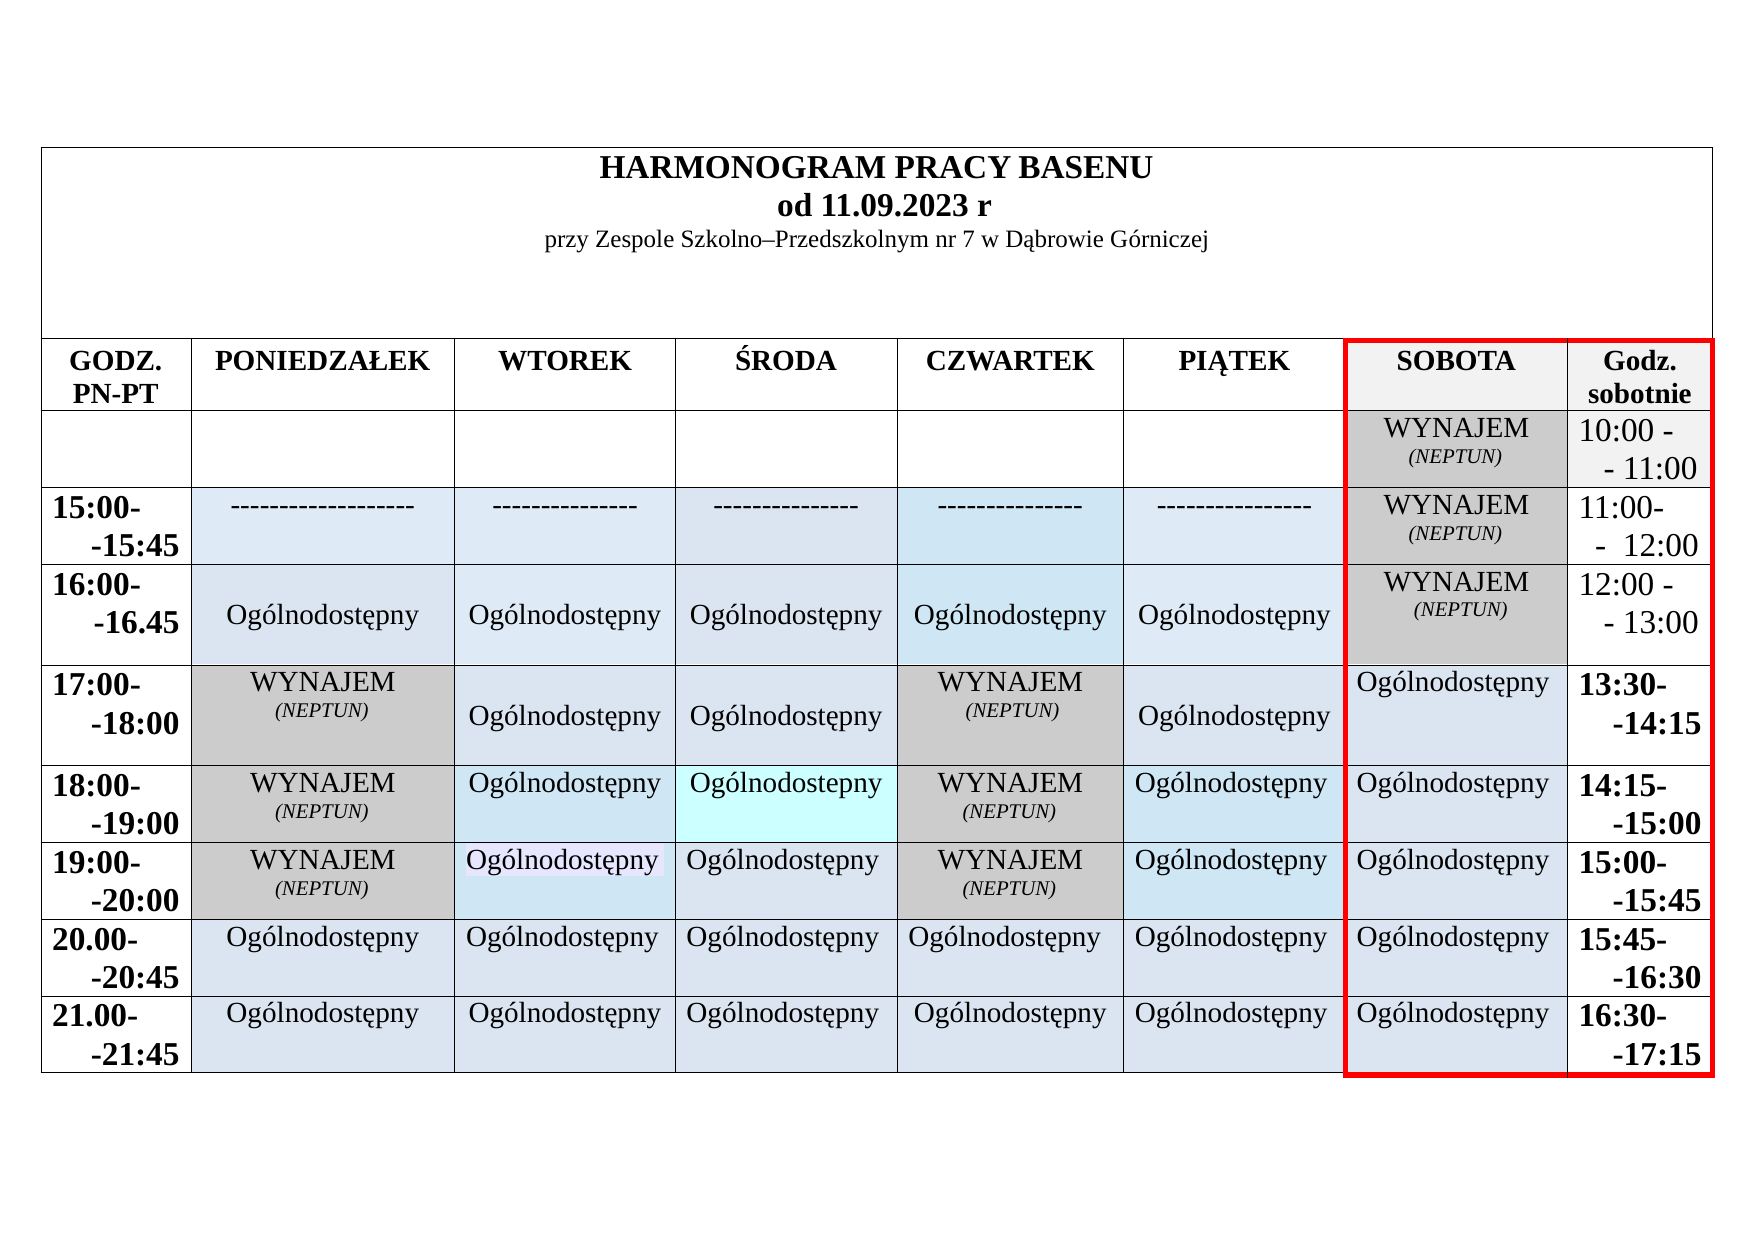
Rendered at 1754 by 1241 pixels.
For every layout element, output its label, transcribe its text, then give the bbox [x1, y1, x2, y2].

table_cell WYNAJEM (NEPTUN) [898, 666, 1123, 765]
table_cell SOBOTA [1348, 343, 1567, 410]
table_cell --------------- [898, 488, 1123, 564]
table_cell Ogólnodostępny [455, 920, 675, 996]
table_cell Ogólnodostępny [898, 997, 1123, 1072]
table_cell Ogólnodostępny [455, 565, 675, 664]
table_cell WYNAJEM (NEPTUN) [1348, 565, 1567, 664]
table_cell Godz. sobotnie [1568, 343, 1710, 410]
table_cell Ogólnodostępny [455, 997, 675, 1072]
table_cell Ogólnodostępny [1348, 766, 1567, 842]
table_cell Ogólnodostępny [676, 565, 897, 664]
table_cell Ogólnodostępny [898, 565, 1123, 664]
table_cell Ogólnodostępny [1124, 666, 1343, 765]
table_cell Ogólnodostępny [455, 843, 675, 919]
table_cell 11:00- - 12:00 [1568, 488, 1710, 564]
table_cell Ogólnodostępny [1124, 920, 1343, 996]
table_cell [192, 411, 454, 487]
table_cell 14:15- -15:00 [1568, 766, 1710, 842]
table_cell PONIEDZAŁEK [192, 339, 454, 410]
table_cell Ogólnodostępny [1348, 843, 1567, 919]
table_cell ---------------- [1124, 488, 1343, 564]
table_cell Ogólnodostępny [676, 997, 897, 1072]
table_cell ŚRODA [676, 339, 897, 410]
table_cell ------------------- [192, 488, 454, 564]
table_cell [455, 411, 675, 487]
table_cell Ogólnodostępny [1124, 766, 1343, 842]
table_cell WYNAJEM (NEPTUN) [898, 843, 1123, 919]
table_cell 16:30- -17:15 [1568, 997, 1710, 1072]
table_cell Ogólnodostępny [455, 766, 675, 842]
table_cell 21.00- -21:45 [42, 997, 191, 1072]
table_cell WTOREK [455, 339, 675, 410]
table_cell 12:00 - - 13:00 [1568, 565, 1710, 664]
table_header HARMONOGRAM PRACY BASENU od 11.09.2023 r przy Zespole Szkolno–Przedszkolnym nr 7 w Dąbrowie Górniczej [42, 148, 1712, 338]
table_cell 10:00 - - 11:00 [1568, 411, 1710, 487]
table_cell 18:00- -19:00 [42, 766, 191, 842]
table_cell WYNAJEM (NEPTUN) [1348, 411, 1567, 487]
table_cell 15:00- -15:45 [1568, 843, 1710, 919]
table_cell WYNAJEM (NEPTUN) [192, 843, 454, 919]
table_cell CZWARTEK [898, 339, 1123, 410]
table_cell 15:00- -15:45 [42, 488, 191, 564]
table_cell --------------- [676, 488, 897, 564]
table_cell [42, 411, 191, 487]
table_cell Ogólnodostepny [676, 766, 897, 842]
table_cell Ogólnodostępny [455, 666, 675, 765]
table_cell Ogólnodostępny [898, 920, 1123, 996]
table_cell Ogólnodostępny [1124, 565, 1343, 664]
table_cell [898, 411, 1123, 487]
table_cell Ogólnodostępny [676, 920, 897, 996]
table_cell --------------- [455, 488, 675, 564]
table_cell Ogólnodostępny [676, 843, 897, 919]
table_cell Ogólnodostępny [192, 920, 454, 996]
table_cell WYNAJEM (NEPTUN) [192, 766, 454, 842]
table_cell Ogólnodostępny [1348, 666, 1567, 765]
table_cell WYNAJEM (NEPTUN) [1348, 488, 1567, 564]
table_cell Ogólnodostępny [1124, 843, 1343, 919]
table_cell PIĄTEK [1124, 339, 1343, 410]
table_cell WYNAJEM (NEPTUN) [898, 766, 1123, 842]
table_cell Ogólnodostępny [676, 666, 897, 765]
table_cell 17:00- -18:00 [42, 666, 191, 765]
table_cell Ogólnodostępny [192, 565, 454, 664]
table_cell 16:00- -16.45 [42, 565, 191, 664]
table_cell Ogólnodostępny [1348, 997, 1567, 1072]
table_cell [1124, 411, 1343, 487]
table_cell Ogólnodostępny [192, 997, 454, 1072]
table_cell 20.00- -20:45 [42, 920, 191, 996]
table_cell 19:00- -20:00 [42, 843, 191, 919]
table_cell Ogólnodostępny [1348, 920, 1567, 996]
table_cell 15:45- -16:30 [1568, 920, 1710, 996]
table_cell Ogólnodostępny [1124, 997, 1343, 1072]
table_cell GODZ. PN-PT [42, 339, 191, 410]
table_cell WYNAJEM (NEPTUN) [192, 666, 454, 765]
table_cell 13:30- -14:15 [1568, 666, 1710, 765]
table_cell [676, 411, 897, 487]
